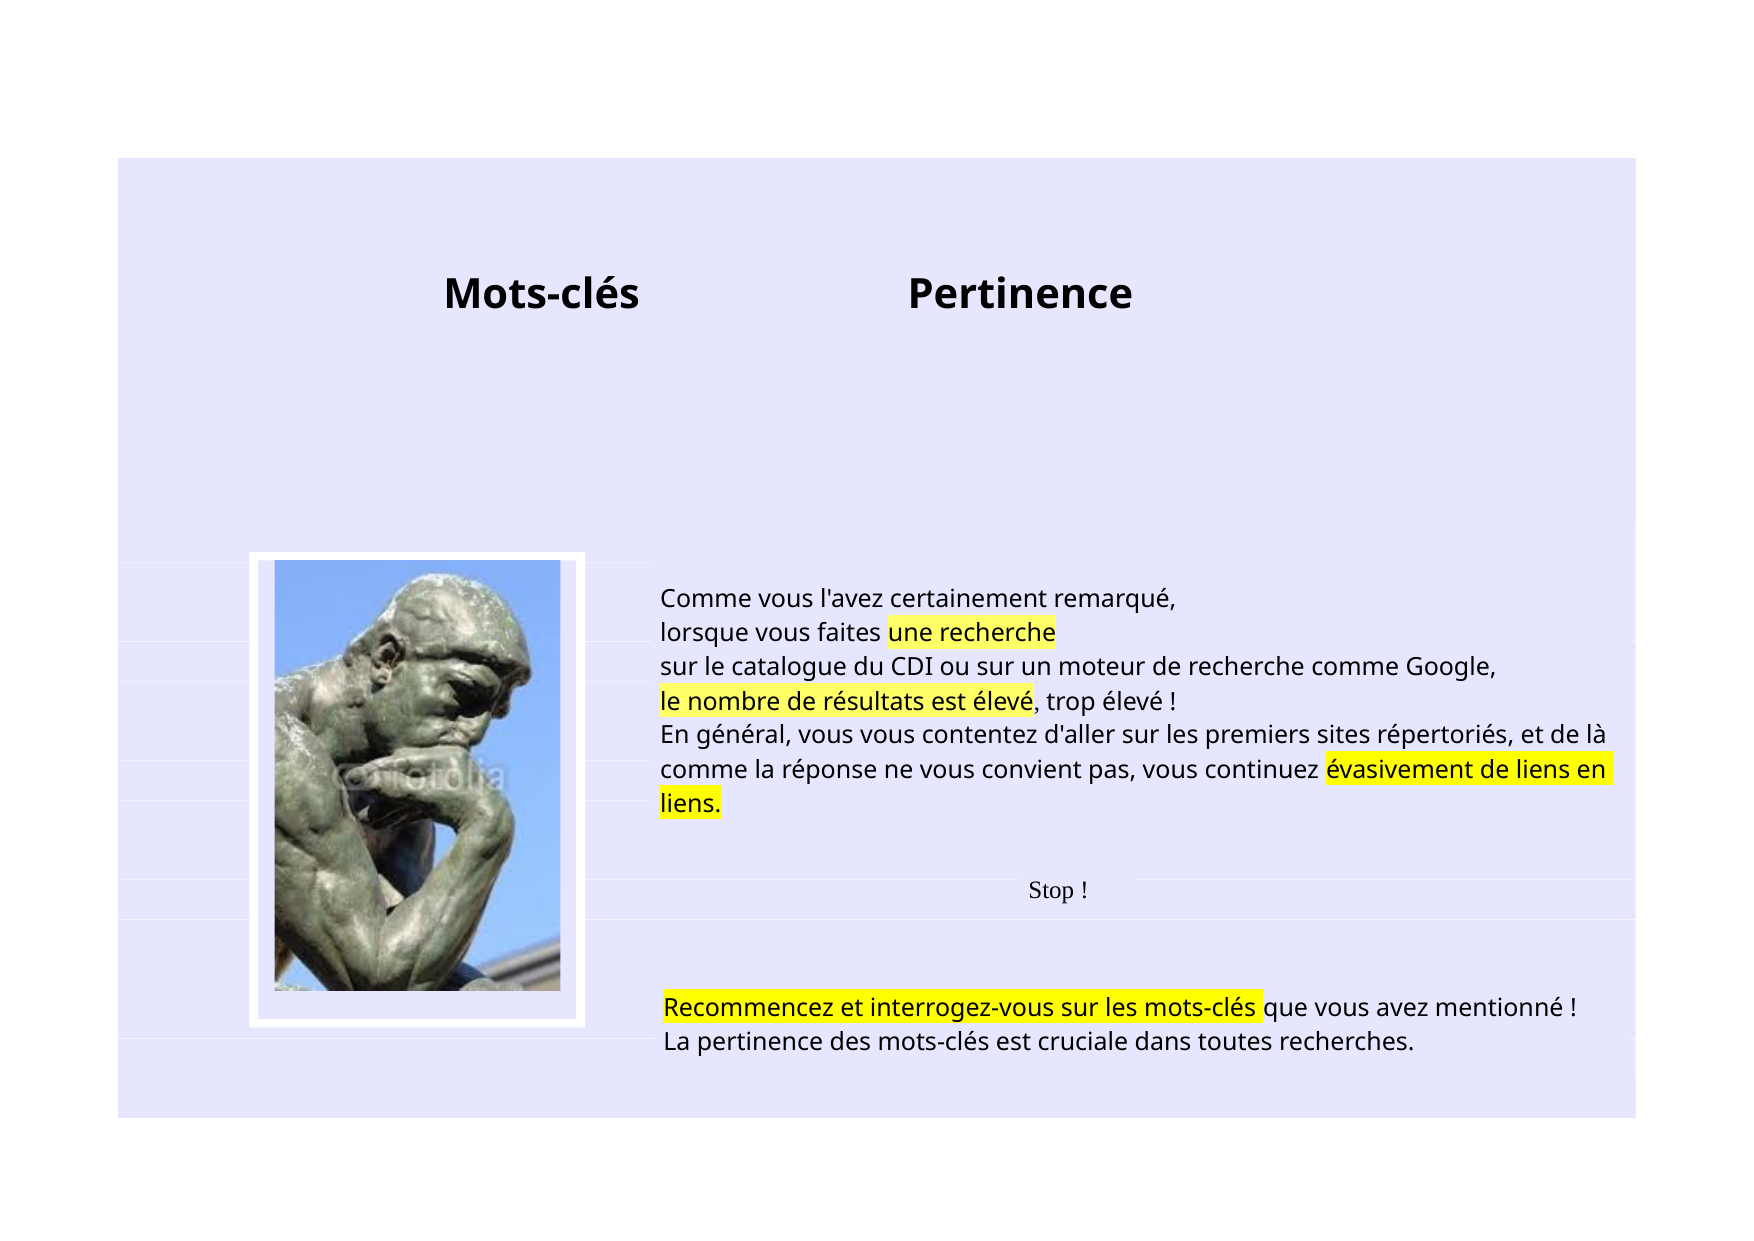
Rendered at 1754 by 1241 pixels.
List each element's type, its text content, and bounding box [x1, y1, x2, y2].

text Mots-clés [118, 214, 646, 369]
text En général, vous vous contentez d'aller sur les premiers sites répertoriés, et de là comme la réponse ne vous convient pas, vous continuez évasivement de liens en liens. [660, 717, 1624, 819]
text La pertinence des mots-clés est cruciale dans toutes recherches. [663, 1023, 1622, 1057]
text Recommencez et interrogez-vous sur les mots-clés que vous avez mentionné ! [663, 989, 1622, 1023]
text Comme vous l'avez certainement remarqué, [660, 581, 1624, 615]
picture [274, 560, 561, 991]
text Stop ! [1028, 875, 1128, 904]
text lorsque vous faites une recherche [660, 615, 1624, 649]
text Devant un nombre de résultats Énorme ! [118, 426, 1636, 483]
text sur le catalogue du CDI ou sur un moteur de recherche comme Google, [660, 649, 1624, 683]
text le nombre de résultats est élevé, trop élevé ! [660, 683, 1624, 717]
text Pertinence [901, 214, 1636, 369]
